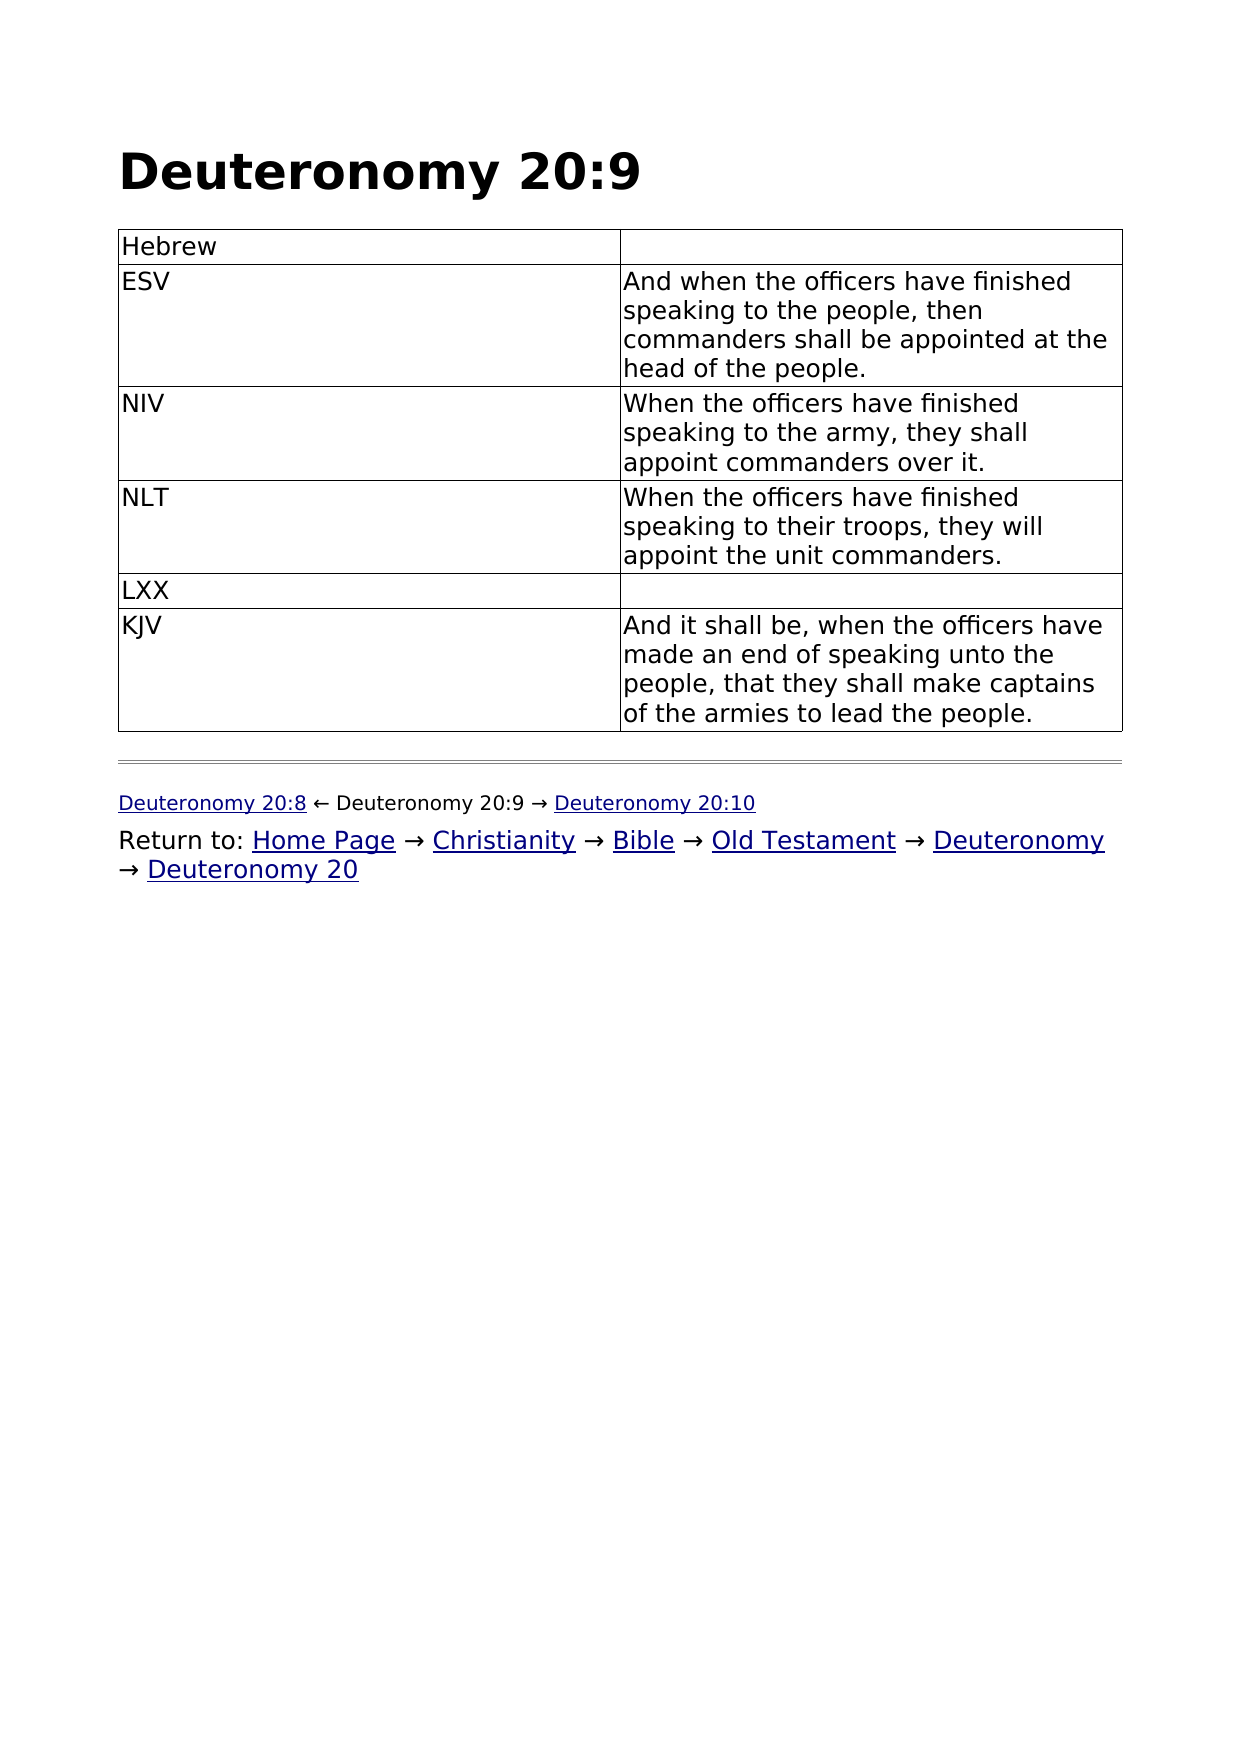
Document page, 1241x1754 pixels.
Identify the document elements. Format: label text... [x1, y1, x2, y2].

text Deuteronomy 20:8 ← Deuteronomy 20:9 → Deuteronomy 20:10 [118, 792, 1122, 826]
table_cell LXX [119, 574, 620, 608]
subtitle Deuteronomy 20:9 [118, 143, 1122, 201]
text Return to: Home Page → Christianity → Bible → Old Testament → Deuteronomy → Deuteronomy 20 [118, 826, 1122, 884]
table_cell When the officers have finished speaking to their troops, they will appoint the unit commanders. [621, 481, 1122, 573]
table_cell ESV [119, 265, 620, 386]
table_cell When the officers have finished speaking to the army, they shall appoint commanders over it. [621, 387, 1122, 480]
table_header [621, 230, 1122, 264]
table_cell And when the officers have finished speaking to the people, then commanders shall be appointed at the head of the people. [621, 265, 1122, 386]
table_header Hebrew [119, 230, 620, 264]
table_cell [621, 574, 1122, 608]
table_cell NLT [119, 481, 620, 573]
table_cell And it shall be, when the officers have made an end of speaking unto the people, that they shall make captains of the armies to lead the people. [621, 609, 1122, 731]
table_cell NIV [119, 387, 620, 480]
table_cell KJV [119, 609, 620, 731]
